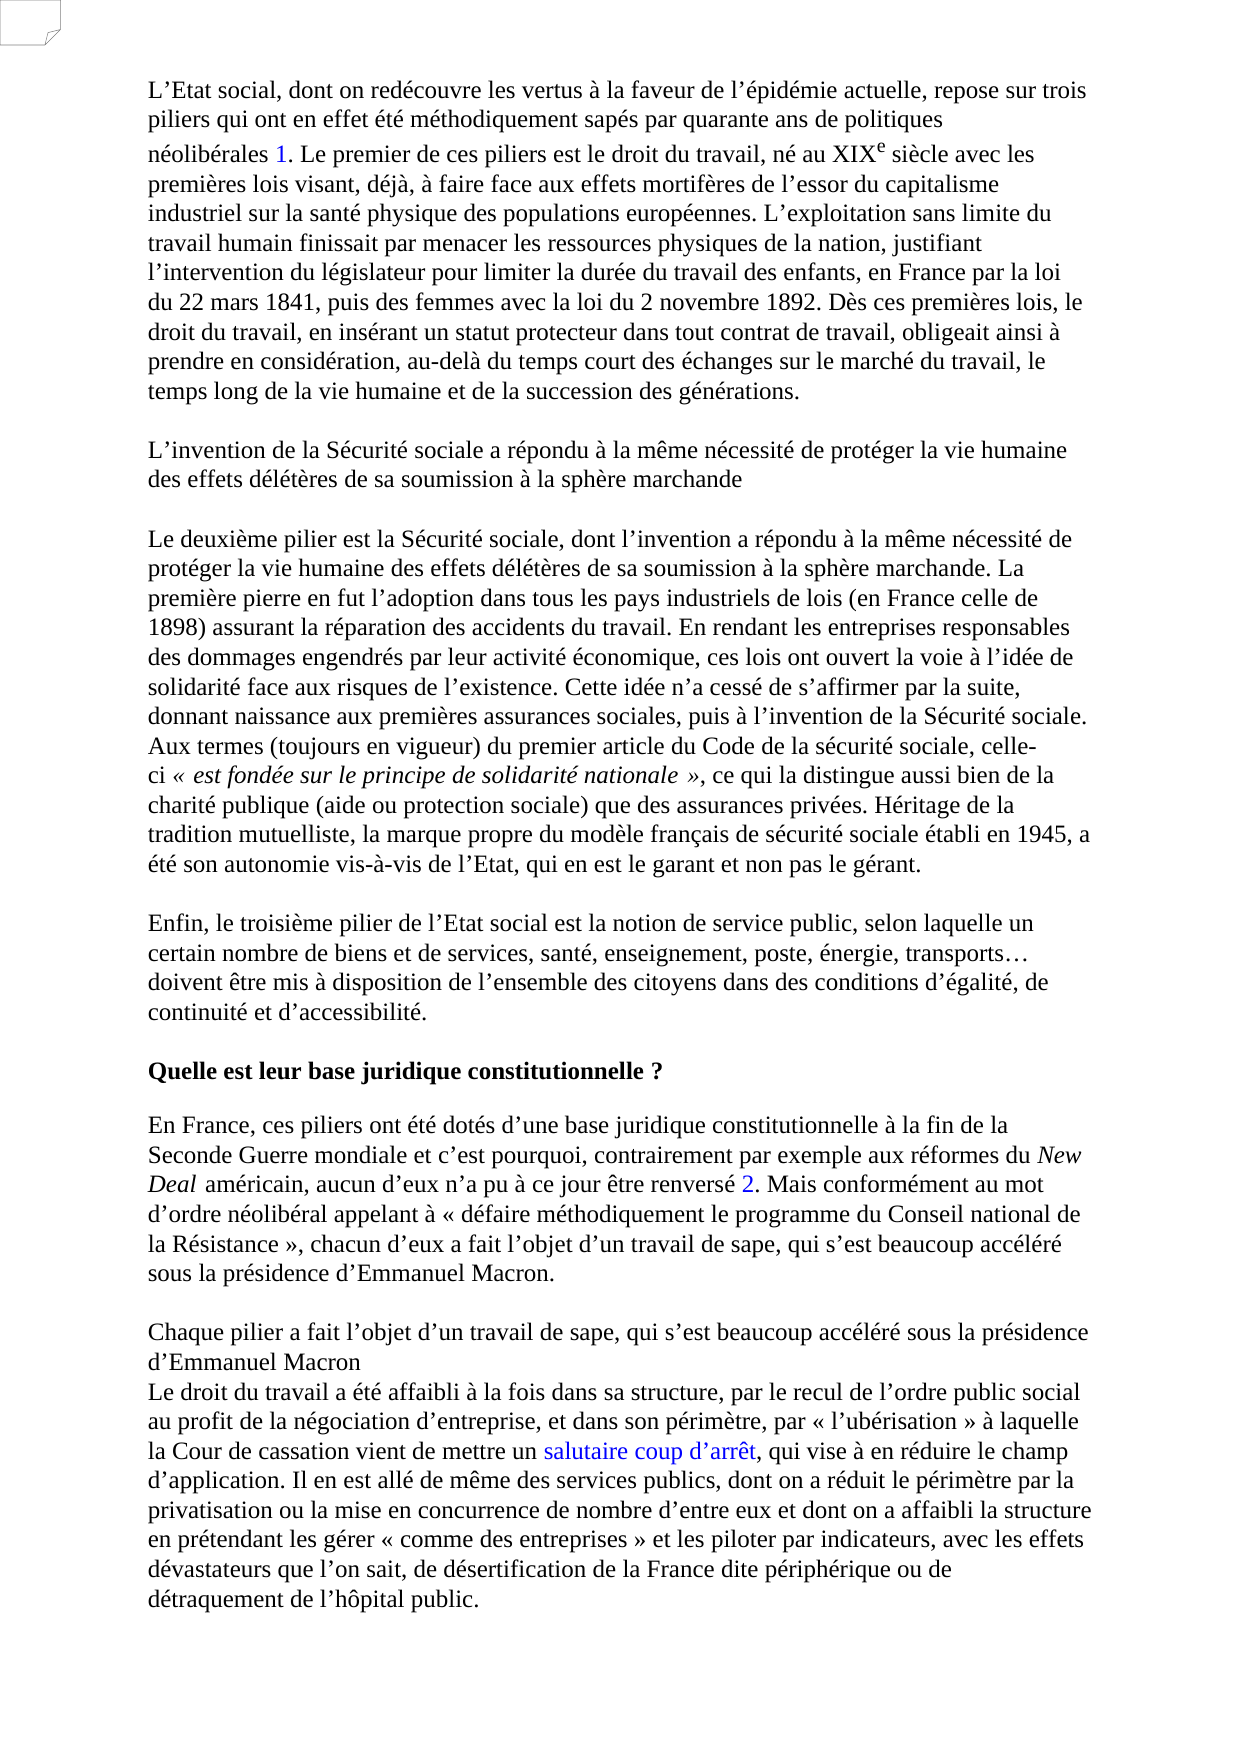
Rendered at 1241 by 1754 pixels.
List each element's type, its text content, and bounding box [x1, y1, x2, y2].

text En France, ces piliers ont été dotés d’une base juridique constitutionnelle à la fin de la Seconde Guerre mondiale et c’est pourquoi, contrairement par exemple aux réformes du New Deal américain, aucun d’eux n’a pu à ce jour être renversé 2. Mais conformément au mot d’ordre néolibéral appelant à « défaire méthodiquement le programme du Conseil national de la Résistance », chacun d’eux a fait l’objet d’un travail de sape, qui s’est beaucoup accéléré sous la présidence d’Emmanuel Macron. [148, 1110, 1092, 1287]
text Le droit du travail a été affaibli à la fois dans sa structure, par le recul de l’ordre public social au profit de la négociation d’entreprise, et dans son périmètre, par « l’ubérisation » à laquelle la Cour de cassation vient de mettre un salutaire coup d’arrêt, qui vise à en réduire le champ d’application. Il en est allé de même des services publics, dont on a réduit le périmètre par la privatisation ou la mise en concurrence de nombre d’entre eux et dont on a affaibli la structure en prétendant les gérer « comme des entreprises » et les piloter par indicateurs, avec les effets dévastateurs que l’on sait, de désertification de la France dite périphérique ou de détraquement de l’hôpital public. [148, 1377, 1092, 1612]
text L’Etat social, dont on redécouvre les vertus à la faveur de l’épidémie actuelle, repose sur trois piliers qui ont en effet été méthodiquement sapés par quarante ans de politiques néolibérales 1. Le premier de ces piliers est le droit du travail, né au XIXe siècle avec les premières lois visant, déjà, à faire face aux effets mortifères de l’essor du capitalisme industriel sur la santé physique des populations européennes. L’exploitation sans limite du travail humain finissait par menacer les ressources physiques de la nation, justifiant l’intervention du législateur pour limiter la durée du travail des enfants, en France par la loi du 22 mars 1841, puis des femmes avec la loi du 2 novembre 1892. Dès ces premières lois, le droit du travail, en insérant un statut protecteur dans tout contrat de travail, obligeait ainsi à prendre en considération, au-delà du temps court des échanges sur le marché du travail, le temps long de la vie humaine et de la succession des générations. [148, 75, 1092, 404]
text Quelle est leur base juridique constitutionnelle ? [148, 1056, 1092, 1085]
text Enfin, le troisième pilier de l’Etat social est la notion de service public, selon laquelle un certain nombre de biens et de services, santé, enseignement, poste, énergie, transports… doivent être mis à disposition de l’ensemble des citoyens dans des conditions d’égalité, de continuité et d’accessibilité. [148, 908, 1092, 1026]
text Le deuxième pilier est la Sécurité sociale, dont l’invention a répondu à la même nécessité de protéger la vie humaine des effets délétères de sa soumission à la sphère marchande. La première pierre en fut l’adoption dans tous les pays industriels de lois (en France celle de 1898) assurant la réparation des accidents du travail. En rendant les entreprises responsables des dommages engendrés par leur activité économique, ces lois ont ouvert la voie à l’idée de solidarité face aux risques de l’existence. Cette idée n’a cessé de s’affirmer par la suite, donnant naissance aux premières assurances sociales, puis à l’invention de la Sécurité sociale. Aux termes (toujours en vigueur) du premier article du Code de la sécurité sociale, celle-ci « est fondée sur le principe de solidarité nationale », ce qui la distingue aussi bien de la charité publique (aide ou protection sociale) que des assurances privées. Héritage de la tradition mutuelliste, la marque propre du modèle français de sécurité sociale établi en 1945, a été son autonomie vis-à-vis de l’Etat, qui en est le garant et non pas le gérant. [148, 524, 1092, 878]
text L’invention de la Sécurité sociale a répondu à la même nécessité de protéger la vie humaine des effets délétères de sa soumission à la sphère marchande [148, 435, 1092, 493]
text Chaque pilier a fait l’objet d’un travail de sape, qui s’est beaucoup accéléré sous la présidence d’Emmanuel Macron [148, 1317, 1092, 1376]
